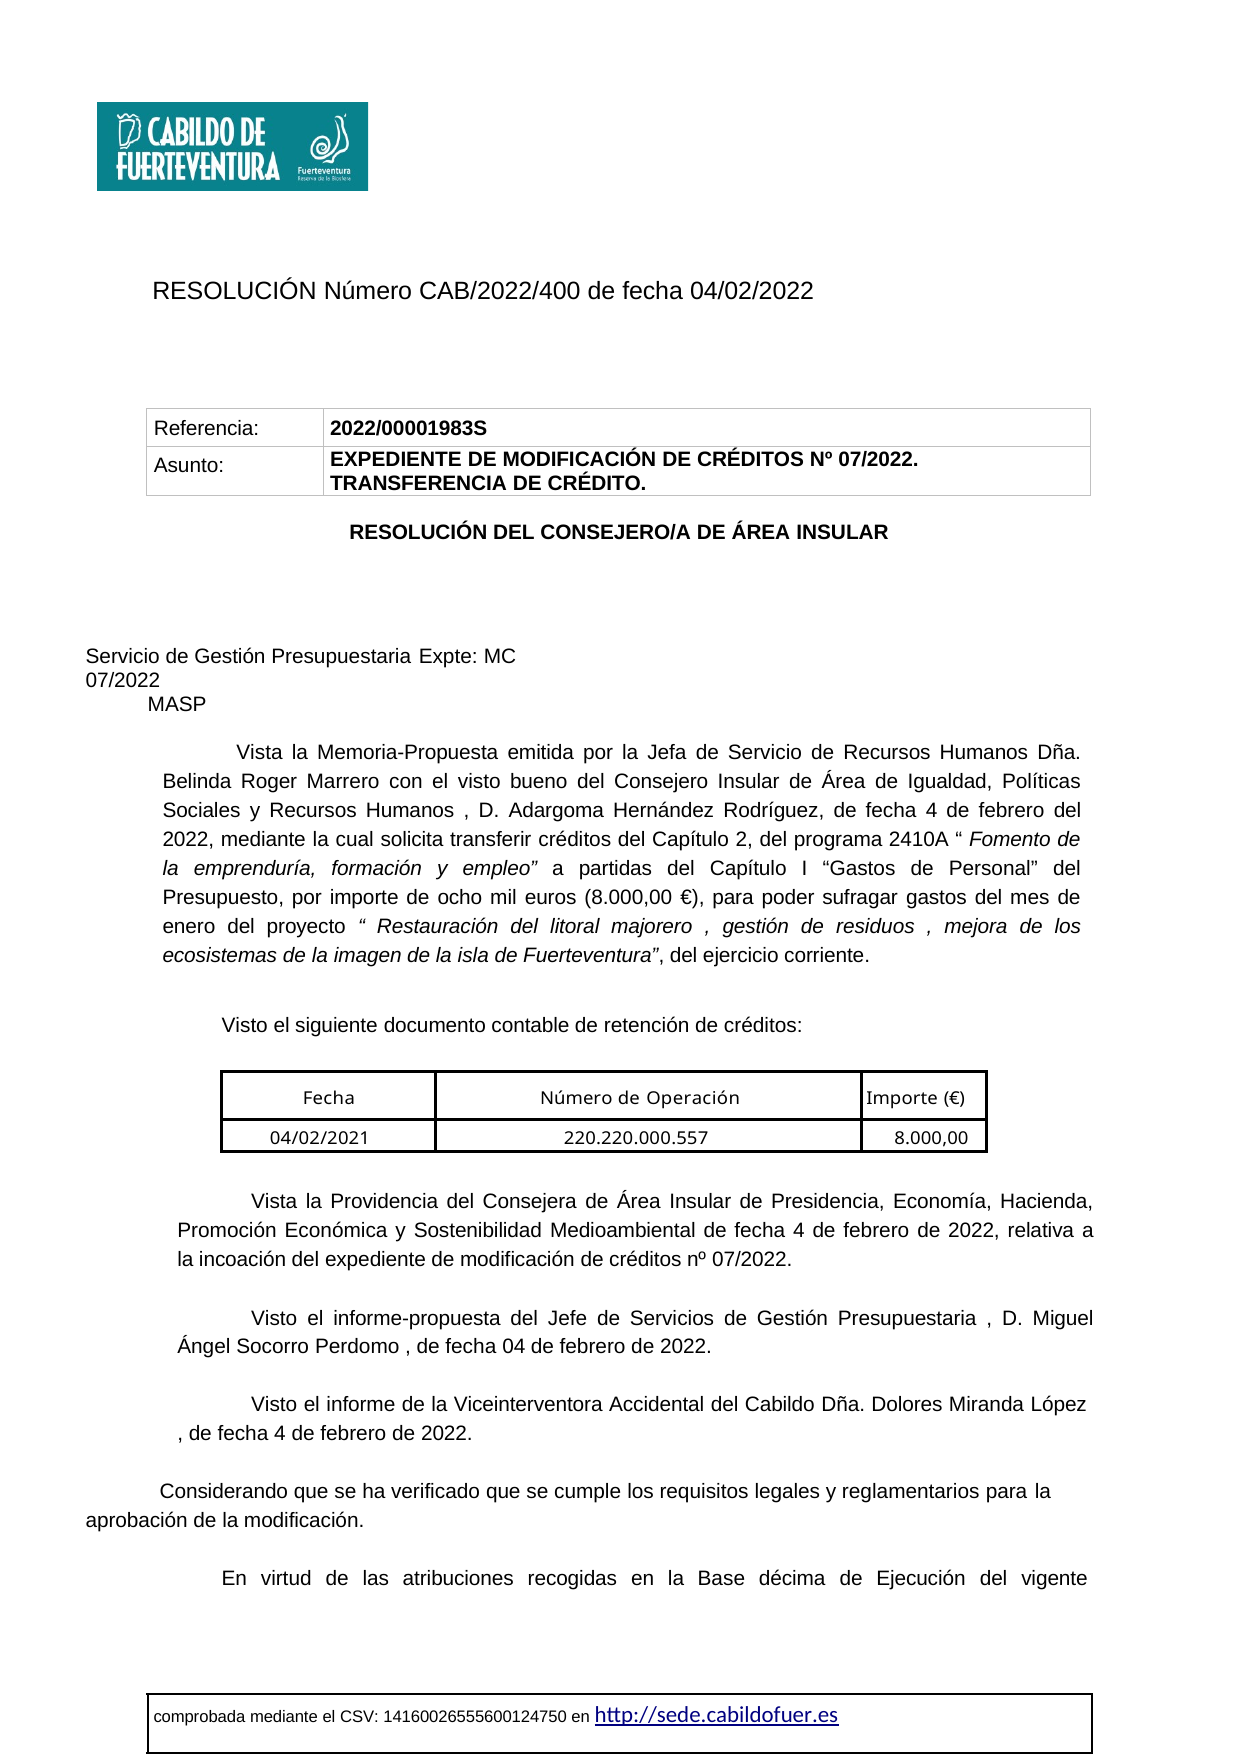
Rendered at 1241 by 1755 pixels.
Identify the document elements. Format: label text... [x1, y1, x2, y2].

table_header Número de Operación [437, 1073, 860, 1117]
text Vista la Memoria-Propuesta emitida por la Jefa de Servicio de Recursos Humanos Dña. Belinda Roger Marrero con el visto bueno del Consejero Insular de Área de Igualdad, Políticas Sociales y Recursos Humanos , D. Adargoma Hernández Rodríguez, de fecha 4 de febrero del 2022, mediante la cual solicita transferir créditos del Capítulo 2, del programa 2410A “ Fomento de la emprenduría, formación y empleo” a partidas del Capítulo I “Gastos de Personal” del Presupuesto, por importe de ocho mil euros (8.000,00 €), para poder sufragar gastos del mes de enero del proyecto “ Restauración del litoral majorero , gestión de residuos , mejora de los ecosistemas de la imagen de la isla de Fuerteventura”, del ejercicio corriente. [162, 740, 1081, 967]
text Visto el informe de la Viceinterventora Accidental del Cabildo Dña. Dolores Miranda López [251, 1392, 1107, 1416]
text Vista la Providencia del Consejera de Área Insular de Presidencia, Economía, Hacienda, Promoción Económica y Sostenibilidad Medioambiental de fecha 4 de febrero de 2022, relativa a la incoación del expediente de modificación de créditos nº 07/2022. [177, 1189, 1093, 1271]
table_header 2022/00001983S [324, 409, 1090, 446]
table_header Referencia: [147, 409, 323, 446]
text MASP [147, 692, 1107, 716]
text Considerando que se ha verificado que se cumple los requisitos legales y reglamentarios para la aprobación de la modificación. [85, 1479, 1093, 1532]
text Visto el siguiente documento contable de retención de créditos: [221, 1013, 1107, 1037]
text Visto el informe-propuesta del Jefe de Servicios de Gestión Presupuestaria , D. Miguel Ángel Socorro Perdomo , de fecha 04 de febrero de 2022. [177, 1305, 1093, 1358]
table_cell 04/02/2021 [223, 1121, 434, 1150]
text Servicio de Gestión Presupuestaria Expte: MC 07/2022 [85, 644, 531, 692]
table_cell 8.000,00 [863, 1121, 985, 1150]
text RESOLUCIÓN Número CAB/2022/400 de fecha 04/02/2022 [152, 276, 1107, 305]
table_header Fecha [223, 1073, 434, 1117]
subtitle RESOLUCIÓN DEL CONSEJERO/A DE ÁREA INSULAR [349, 520, 1107, 544]
text En virtud de las atribuciones recogidas en la Base décima de Ejecución del vigente [221, 1566, 1107, 1590]
text , de fecha 4 de febrero de 2022. [177, 1421, 1107, 1445]
table_cell EXPEDIENTE DE MODIFICACIÓN DE CRÉDITOS Nº 07/2022. TRANSFERENCIA DE CRÉDITO. [324, 447, 1090, 495]
table_header Importe (€) [863, 1073, 985, 1117]
table_cell Asunto: [147, 447, 323, 495]
table_cell 220.220.000.557 [437, 1121, 860, 1150]
